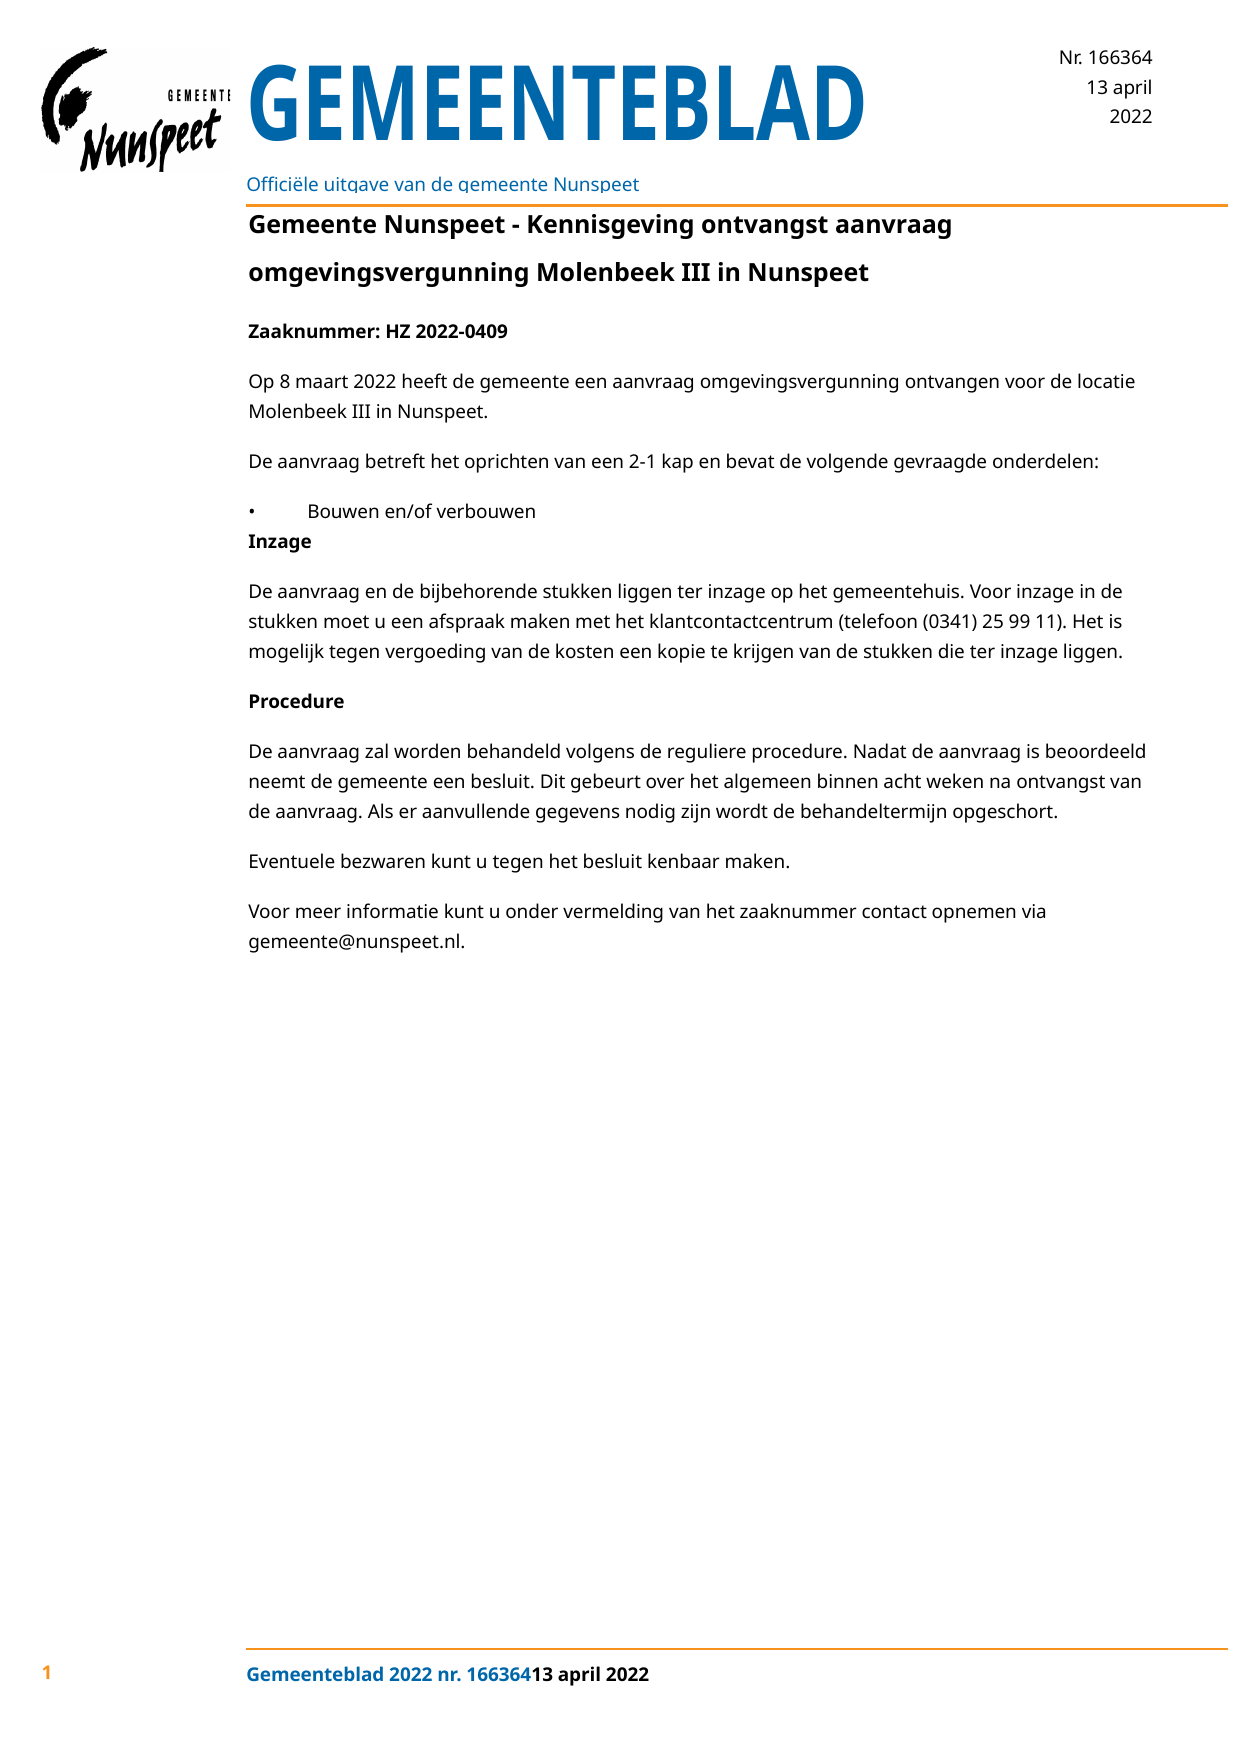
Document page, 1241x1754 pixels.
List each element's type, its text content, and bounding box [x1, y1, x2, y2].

text De aanvraag en de bijbehorende stukken liggen ter inzage op het gemeentehuis. Voor inzage in de stukken moet u een afspraak maken met het klantcontactcentrum (telefoon (0341) 25 99 11). Het is mogelijk tegen vergoeding van de kosten een kopie te krijgen van de stukken die ter inzage liggen. [248, 579, 1152, 664]
text Procedure [248, 688, 1152, 714]
picture [41, 47, 231, 172]
text Gemeente Nunspeet - Kennisgeving ontvangst aanvraag omgevingsvergunning Molenbeek III in Nunspeet [248, 207, 1152, 288]
list Bouwen en/of verbouwen [248, 499, 1152, 524]
text Zaaknummer: HZ 2022-0409 [248, 318, 1152, 344]
text Op 8 maart 2022 heeft de gemeente een aanvraag omgevingsvergunning ontvangen voor de locatie Molenbeek III in Nunspeet. [248, 368, 1152, 424]
text De aanvraag betreft het oprichten van een 2-1 kap en bevat de volgende gevraagde onderdelen: [248, 448, 1152, 474]
text Voor meer informatie kunt u onder vermelding van het zaaknummer contact opnemen via gemeente@nunspeet.nl. [248, 899, 1152, 954]
text Inzage [248, 528, 1152, 554]
text Eventuele bezwaren kunt u tegen het besluit kenbaar maken. [248, 848, 1152, 874]
text De aanvraag zal worden behandeld volgens de reguliere procedure. Nadat de aanvraag is beoordeeld neemt de gemeente een besluit. Dit gebeurt over het algemeen binnen acht weken na ontvangst van de aanvraag. Als er aanvullende gegevens nodig zijn wordt de behandeltermijn opgeschort. [248, 739, 1152, 824]
